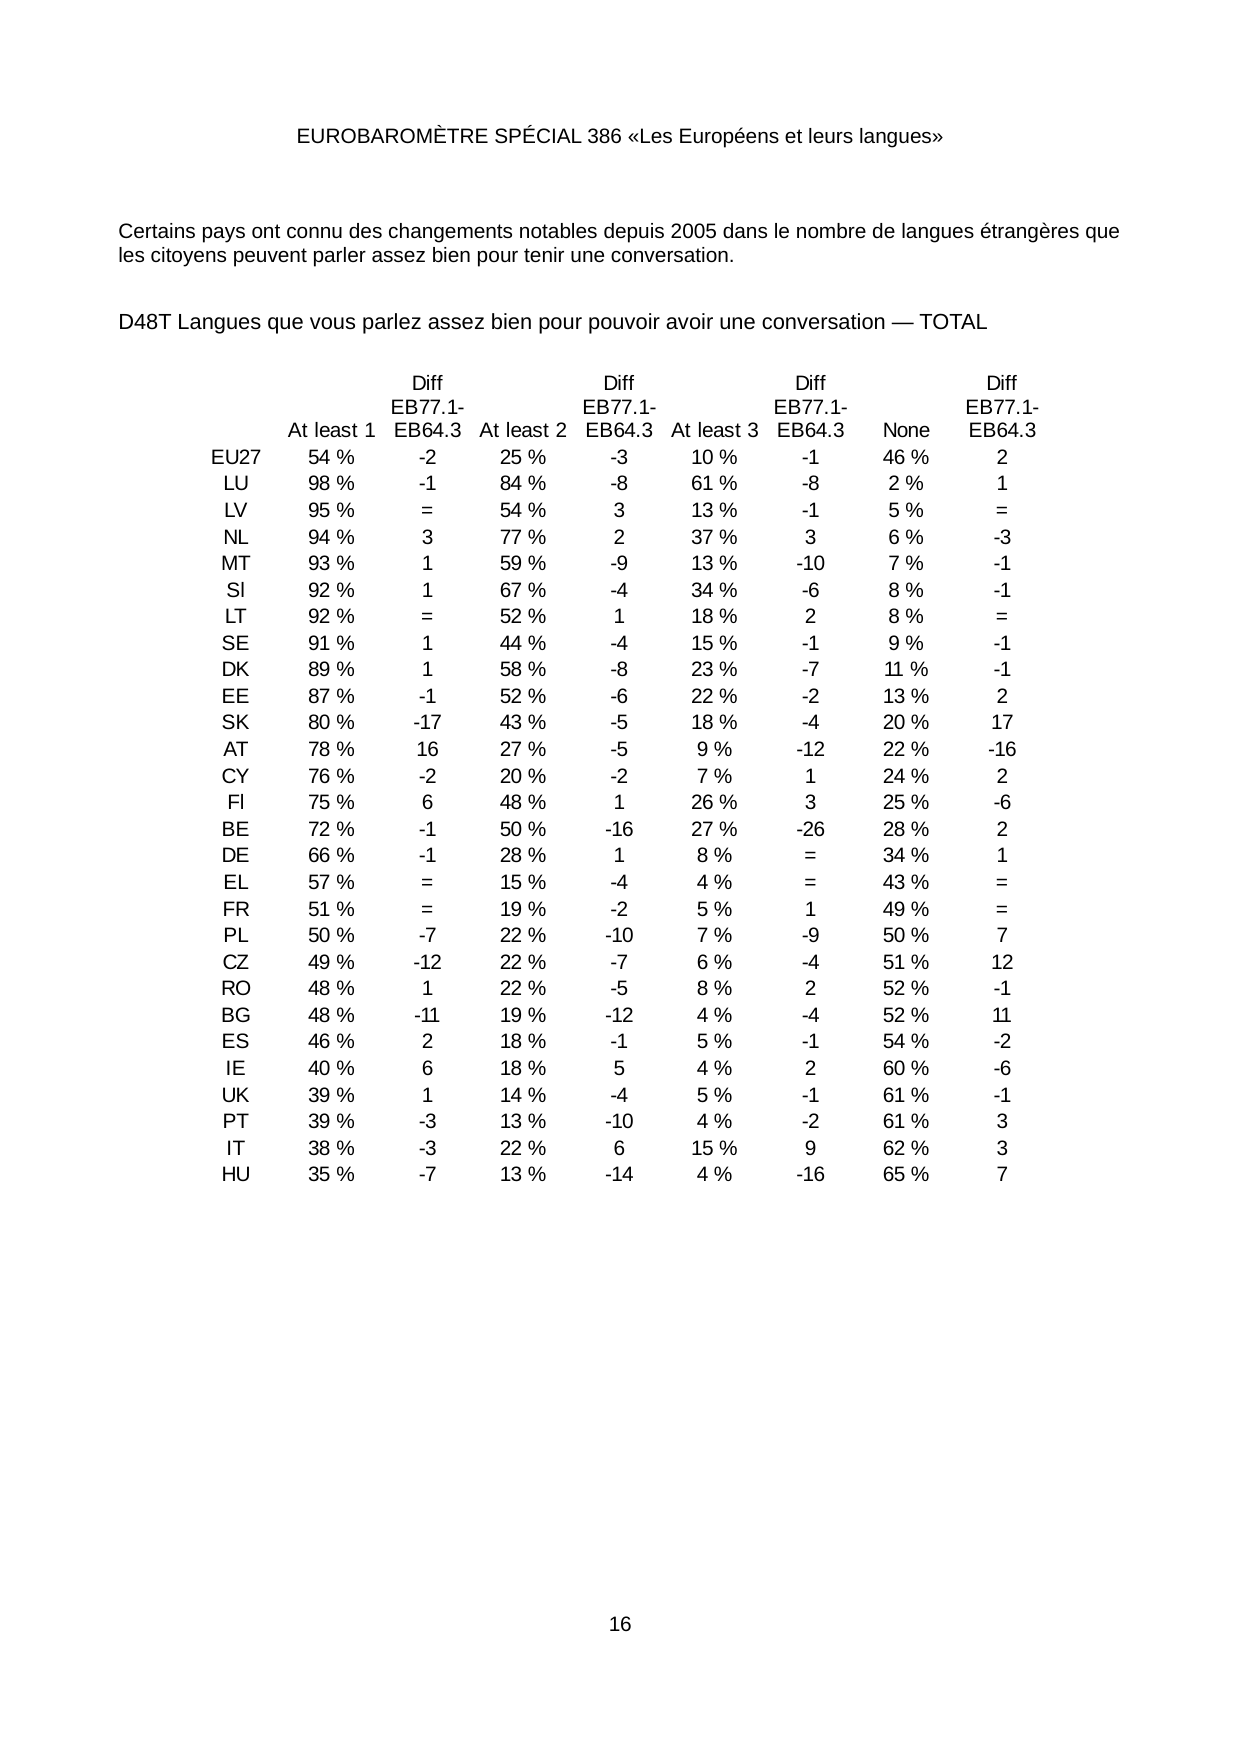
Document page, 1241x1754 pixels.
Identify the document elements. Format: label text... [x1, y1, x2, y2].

text D48T Langues que vous parlez assez bien pour pouvoir avoir une conversation — TOTAL [118, 309, 1122, 334]
text Certains pays ont connu des changements notables depuis 2005 dans le nombre de langues étrangères que les citoyens peuvent parler assez bien pour tenir une conversation. [118, 219, 1122, 267]
